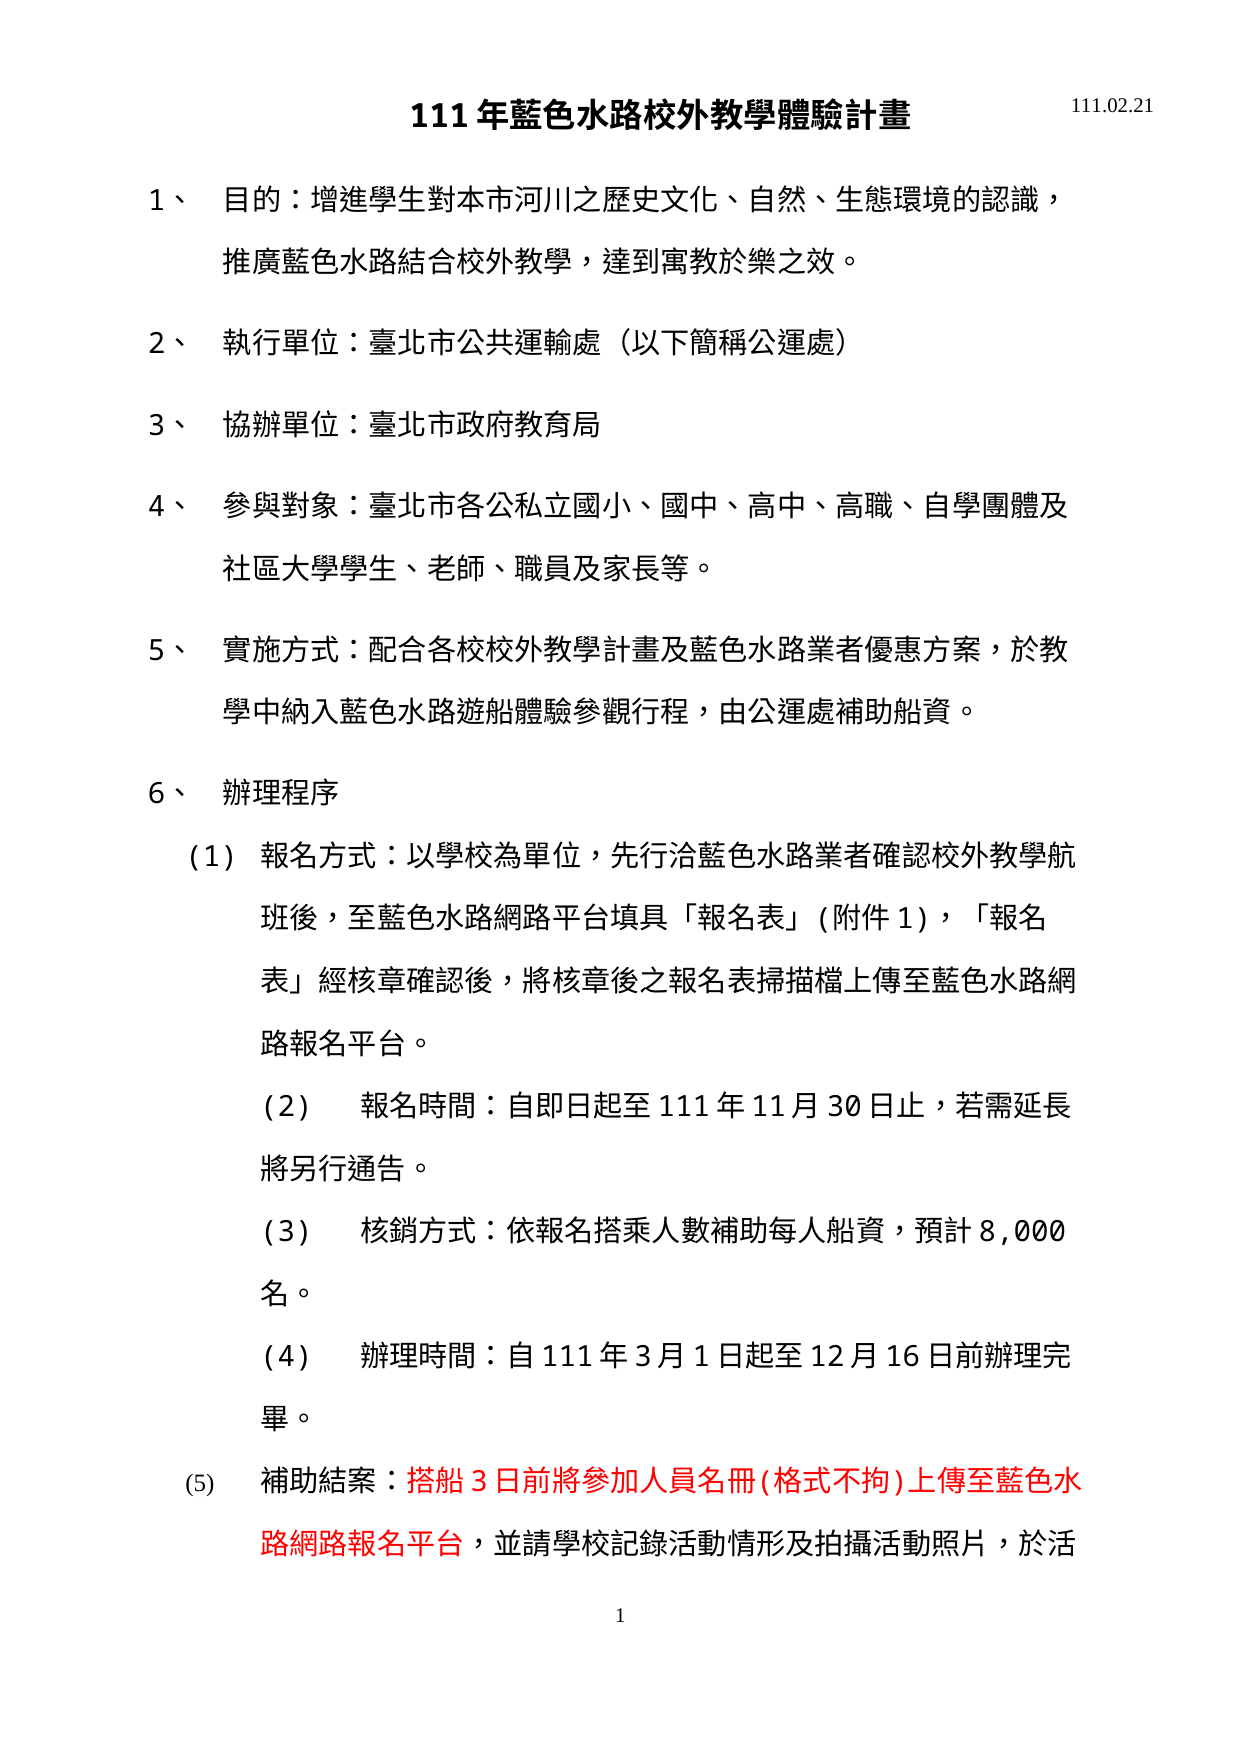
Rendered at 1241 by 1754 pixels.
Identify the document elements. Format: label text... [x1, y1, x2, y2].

list 報名方式：以學校為單位，先行洽藍色水路業者確認校外教學航班後，至藍色水路網路平台填具「報名表」(附件1)，「報名表」經核章確認後，將核章後之報名表掃描檔上傳至藍色水路網路報名平台。 [185, 812, 1092, 1062]
text 111年藍色水路校外教學體驗計畫 [148, 89, 1056, 137]
list 核銷方式：依報名搭乘人數補助每人船資，預計8,000名。 [260, 1187, 1092, 1312]
list 協辦單位：臺北市政府教育局 [148, 381, 1092, 443]
list 執行單位：臺北市公共運輸處（以下簡稱公運處） [148, 300, 1092, 362]
list 參與對象：臺北市各公私立國小、國中、高中、高職、自學團體及社區大學學生、老師、職員及家長等。 [148, 462, 1092, 587]
list 目的：增進學生對本市河川之歷史文化、自然、生態環境的認識，推廣藍色水路結合校外教學，達到寓教於樂之效。 [148, 156, 1092, 281]
list 辦理時間：自111年3月1日起至12月16日前辦理完畢。 [260, 1312, 1092, 1437]
list 辦理程序 [148, 750, 1092, 812]
list 補助結案：搭船3日前將參加人員名冊(格式不拘)上傳至藍色水路網路報名平台，並請學校記錄活動情形及拍攝活動照片，於活 [185, 1437, 1092, 1562]
list 報名時間：自即日起至111年11月30日止，若需延長將另行通告。 [260, 1062, 1092, 1187]
list 實施方式：配合各校校外教學計畫及藍色水路業者優惠方案，於教學中納入藍色水路遊船體驗參觀行程，由公運處補助船資。 [148, 606, 1092, 731]
